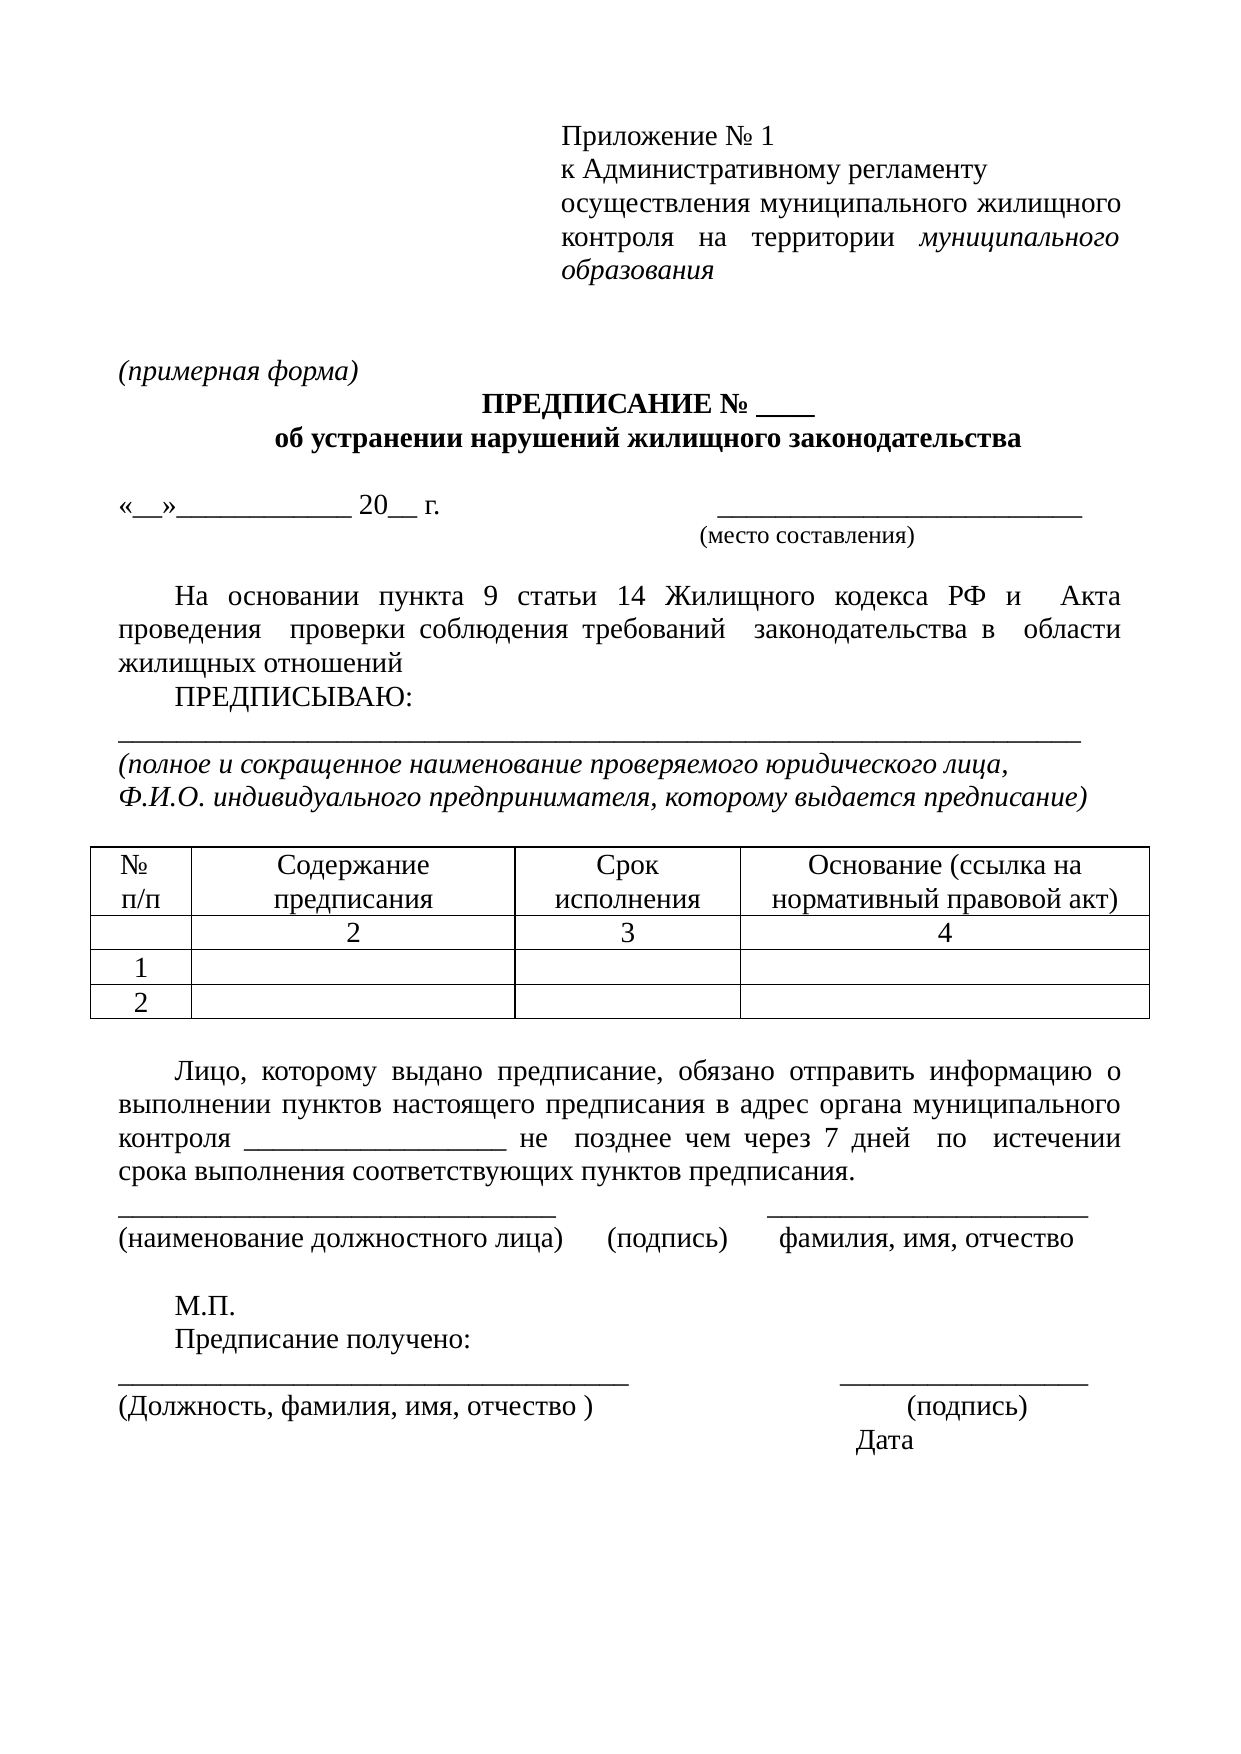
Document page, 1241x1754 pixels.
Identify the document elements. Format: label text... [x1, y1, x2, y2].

table_cell 2 [91, 985, 191, 1018]
table_header Срок исполнения [516, 848, 740, 914]
text М.П. [118, 1288, 1122, 1321]
text осуществления муниципального жилищного контроля на территории муниципального образования [561, 185, 1122, 286]
text Дата [782, 1422, 1122, 1455]
text (Должность, фамилия, имя, отчество ) (подпись) [118, 1388, 1122, 1422]
table_cell 2 [192, 916, 514, 949]
text к Административному регламенту [561, 152, 1122, 185]
text ПРЕДПИСАНИЕ № ____ [118, 386, 1122, 420]
table_cell 1 [91, 950, 191, 984]
text На основании пункта 9 статьи 14 Жилищного кодекса РФ и Акта проведения проверки соблюдения требований законодательства в области жилищных отношений [118, 578, 1122, 679]
table_cell [192, 985, 514, 1018]
text ______________________________ ______________________ [118, 1187, 1122, 1221]
text об устранении нарушений жилищного законодательства [118, 420, 1122, 453]
table_cell [516, 985, 740, 1018]
table_cell [516, 950, 740, 984]
table_cell [741, 950, 1149, 984]
text ПРЕДПИСЫВАЮ: [118, 679, 1122, 712]
text (наименование должностного лица) (подпись) фамилия, имя, отчество [118, 1221, 1122, 1254]
text Лицо, которому выдано предписание, обязано отправить информацию о выполнении пунктов настоящего предписания в адрес органа муниципального контроля __________________ не позднее чем через 7 дней по истечении срока выполнения соответствующих пунктов предписания. [118, 1053, 1122, 1187]
text Предписание получено: [118, 1321, 1122, 1355]
table_cell [91, 916, 191, 949]
table_cell 4 [741, 916, 1149, 949]
text (место составления) [118, 521, 1122, 549]
table_header № п/п [91, 848, 191, 914]
text __________________________________________________________________ [118, 712, 1122, 746]
table_header Основание (ссылка на нормативный правовой акт) [741, 848, 1149, 914]
table_cell [741, 985, 1149, 1018]
text (полное и сокращенное наименование проверяемого юридического лица, [118, 746, 1122, 779]
text ___________________________________ _________________ [118, 1355, 1122, 1388]
text Ф.И.О. индивидуального предпринимателя, которому выдается предписание) [118, 779, 1122, 813]
table_cell [192, 950, 514, 984]
table_header Содержание предписания [192, 848, 514, 914]
text (примерная форма) [118, 353, 1122, 386]
table_cell 3 [516, 916, 740, 949]
text «__»____________ 20__ г. _________________________ [118, 487, 1122, 521]
text Приложение № 1 [118, 118, 1122, 152]
